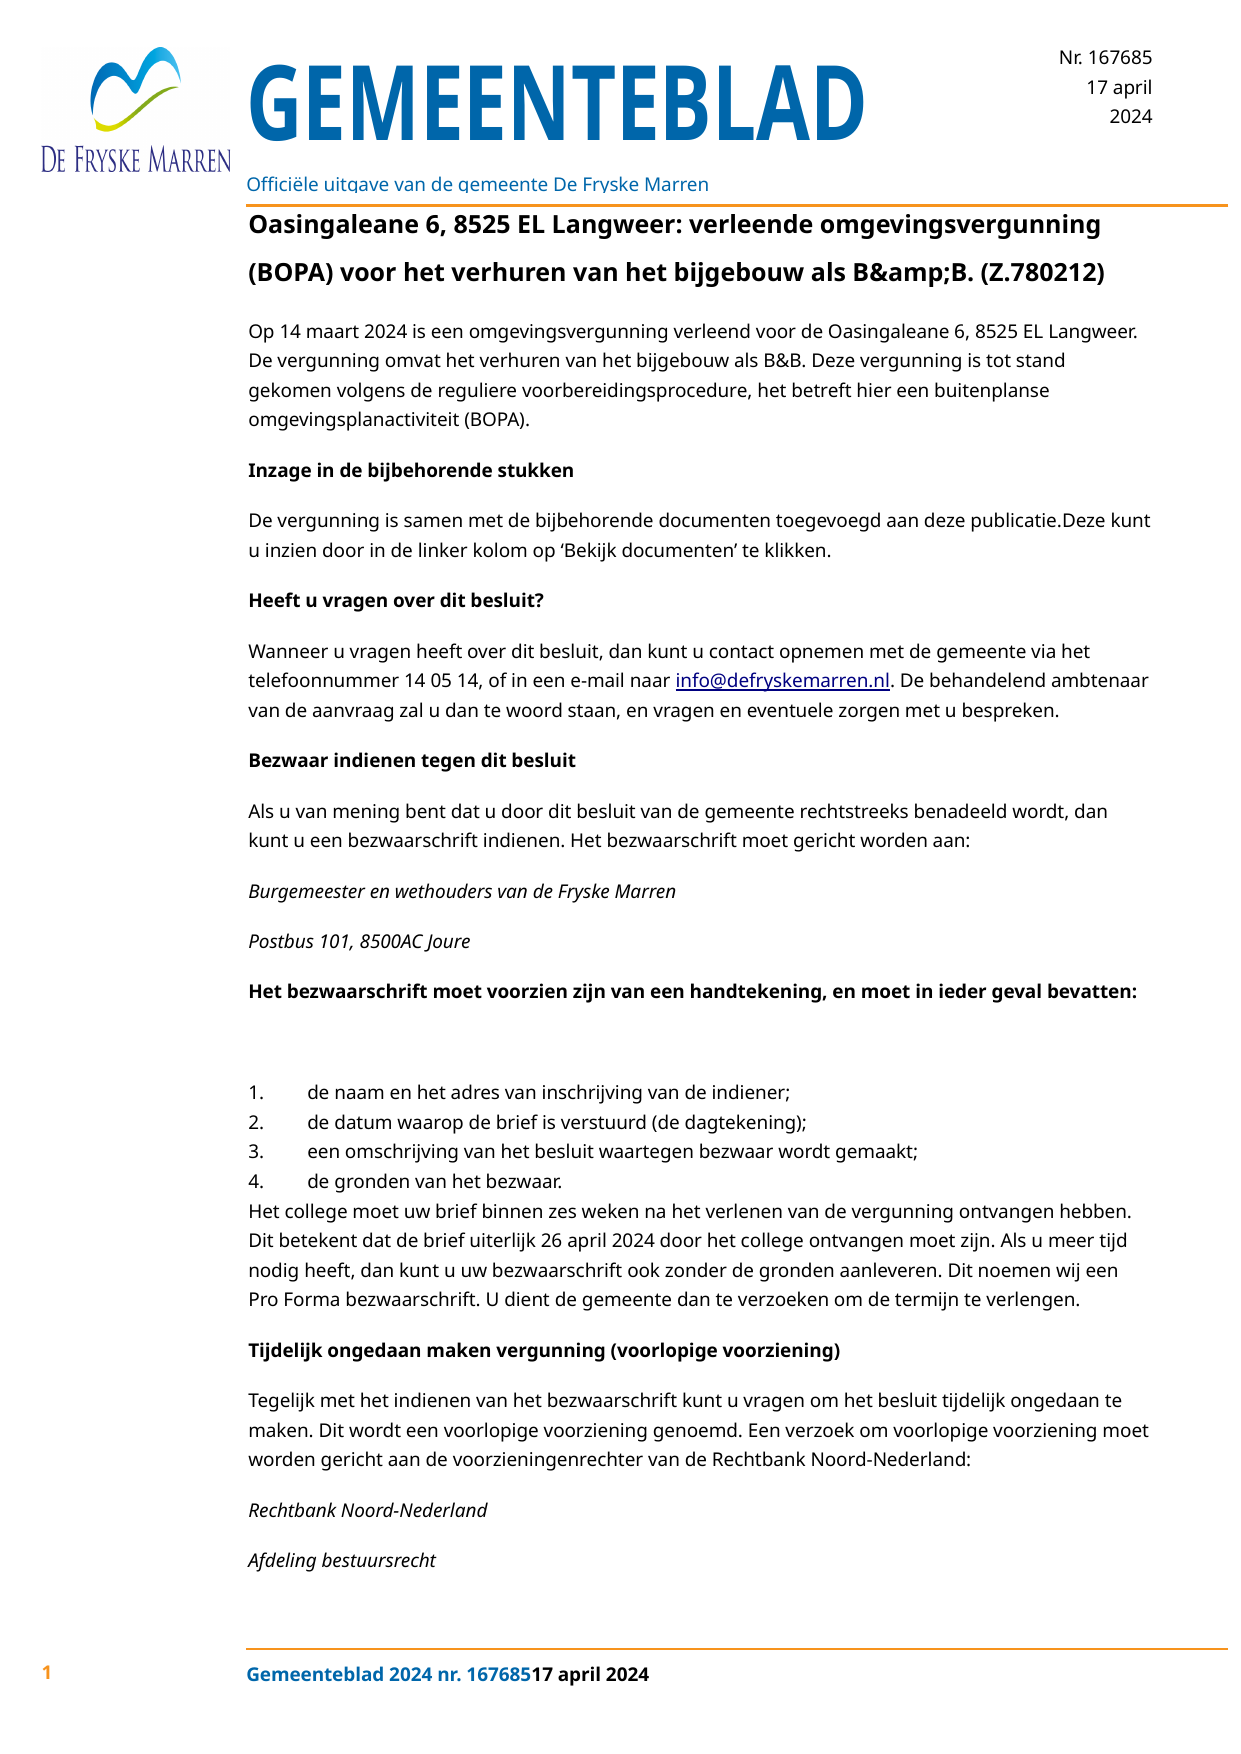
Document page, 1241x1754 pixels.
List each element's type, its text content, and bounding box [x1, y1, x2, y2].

text Postbus 101, 8500AC Joure [248, 928, 1152, 954]
text De vergunning is samen met de bijbehorende documenten toegevoegd aan deze publicatie.Deze kunt u inzien door in de linker kolom op ‘Bekijk documenten’ te klikken. [248, 507, 1152, 563]
text Het bezwaarschrift moet voorzien zijn van een handtekening, en moet in ieder geval bevatten: [248, 979, 1152, 1004]
text Burgemeester en wethouders van de Fryske Marren [248, 878, 1152, 904]
text Bezwaar indienen tegen dit besluit [248, 747, 1152, 773]
list de naam en het adres van inschrijving van de indiener; [248, 1079, 1152, 1105]
list de gronden van het bezwaar. [248, 1168, 1152, 1194]
text Heeft u vragen over dit besluit? [248, 587, 1152, 613]
text Afdeling bestuursrecht [248, 1547, 1152, 1573]
text Tijdelijk ongedaan maken vergunning (voorlopige voorziening) [248, 1337, 1152, 1363]
text Tegelijk met het indienen van het bezwaarschrift kunt u vragen om het besluit tijdelijk ongedaan te maken. Dit wordt een voorlopige voorziening genoemd. Een verzoek om voorlopige voorziening moet worden gericht aan de voorzieningenrechter van de Rechtbank Noord-Nederland: [248, 1387, 1152, 1472]
picture [41, 47, 231, 172]
text Op 14 maart 2024 is een omgevingsvergunning verleend voor de Oasingaleane 6, 8525 EL Langweer. De vergunning omvat het verhuren van het bijgebouw als B&B. Deze vergunning is tot stand gekomen volgens de reguliere voorbereidingsprocedure, het betreft hier een buitenplanse omgevingsplanactiviteit (BOPA). [248, 318, 1152, 432]
text Inzage in de bijbehorende stukken [248, 457, 1152, 483]
list een omschrijving van het besluit waartegen bezwaar wordt gemaakt; [248, 1139, 1152, 1164]
list de datum waarop de brief is verstuurd (de dagtekening); [248, 1109, 1152, 1135]
text Wanneer u vragen heeft over dit besluit, dan kunt u contact opnemen met de gemeente via het telefoonnummer 14 05 14, of in een e-mail naar info@defryskemarren.nl. De behandelend ambtenaar van de aanvraag zal u dan te woord staan, en vragen en eventuele zorgen met u bespreken. [248, 638, 1152, 723]
text Oasingaleane 6, 8525 EL Langweer: verleende omgevingsvergunning (BOPA) voor het verhuren van het bijgebouw als B&amp;B. (Z.780212) [248, 207, 1152, 288]
text Als u van mening bent dat u door dit besluit van de gemeente rechtstreeks benadeeld wordt, dan kunt u een bezwaarschrift indienen. Het bezwaarschrift moet gericht worden aan: [248, 798, 1152, 853]
text Rechtbank Noord-Nederland [248, 1497, 1152, 1523]
text Het college moet uw brief binnen zes weken na het verlenen van de vergunning ontvangen hebben. Dit betekent dat de brief uiterlijk 26 april 2024 door het college ontvangen moet zijn. Als u meer tijd nodig heeft, dan kunt u uw bezwaarschrift ook zonder de gronden aanleveren. Dit noemen wij een Pro Forma bezwaarschrift. U dient de gemeente dan te verzoeken om de termijn te verlengen. [248, 1198, 1152, 1312]
